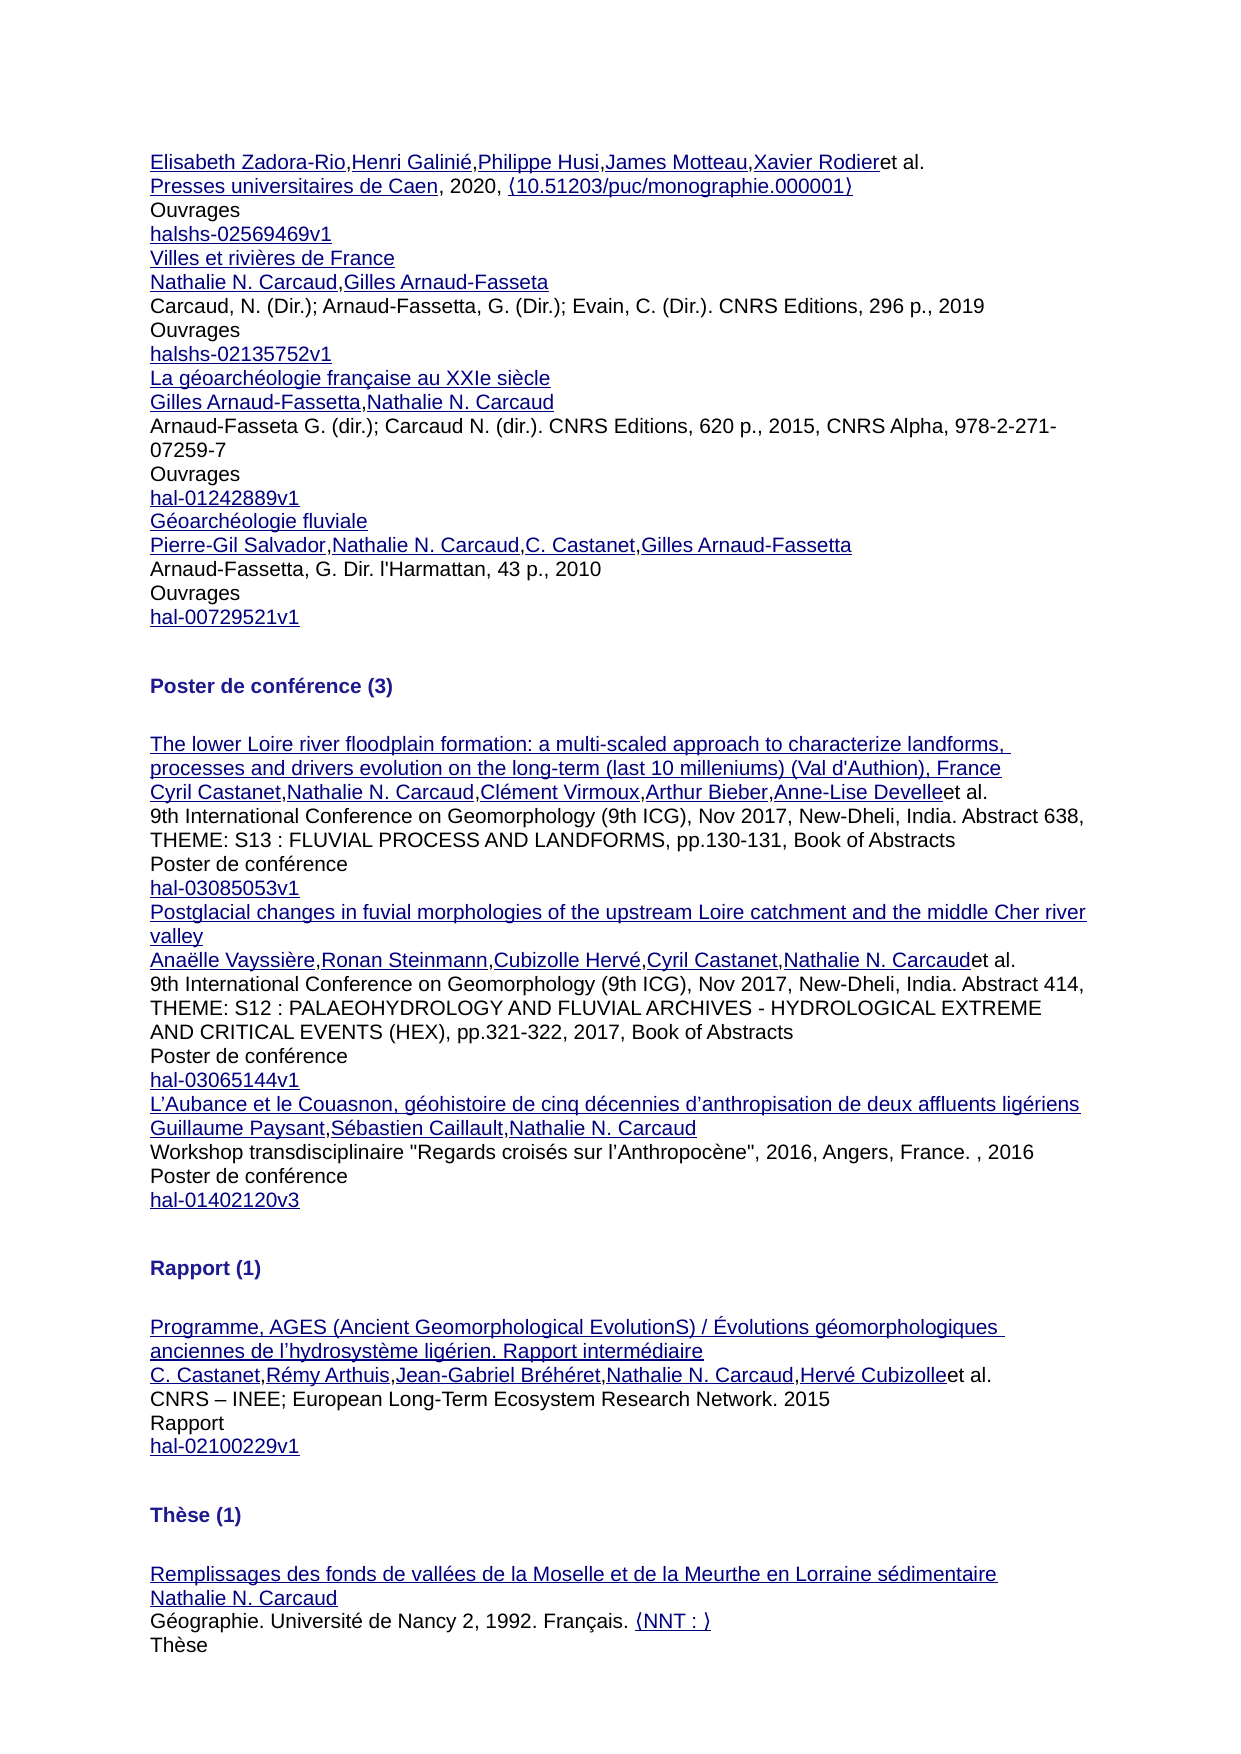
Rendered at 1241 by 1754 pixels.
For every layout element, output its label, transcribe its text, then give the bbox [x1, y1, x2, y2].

table_cell L’Aubance et le Couasnon, géohistoire de cinq décennies d’anthropisation de deux affluents ligériens Guillaume Paysant,Sébastien Caillault,Nathalie N. Carcaud Workshop transdisciplinaire "Regards croisés sur l’Anthropocène", 2016, Angers, France. , 2016 Poster de conférence hal-01402120v3 [150, 1092, 1090, 1211]
table_header The lower Loire river floodplain formation: a multi-scaled approach to characterize landforms, processes and drivers evolution on the long-term (last 10 milleniums) (Val d'Authion), France Cyril Castanet,Nathalie N. Carcaud,Clément Virmoux,Arthur Bieber,Anne-Lise Develleet al. 9th International Conference on Geomorphology (9th ICG), Nov 2017, New-Dheli, India. Abstract 638, THEME: S13 : FLUVIAL PROCESS AND LANDFORMS, pp.130-131, Book of Abstracts Poster de conférence hal-03085053v1 [150, 732, 1090, 900]
table_header Programme, AGES (Ancient Geomorphological EvolutionS) / Évolutions géomorphologiques anciennes de lʼhydrosystème ligérien. Rapport intermédiaire C. Castanet,Rémy Arthuis,Jean-Gabriel Bréhéret,Nathalie N. Carcaud,Hervé Cubizolleet al. CNRS – INEE; European Long-Term Ecosystem Research Network. 2015 Rapport hal-02100229v1 [150, 1315, 1090, 1458]
table_cell La géoarchéologie française au XXIe siècle Gilles Arnaud-Fassetta,Nathalie N. Carcaud Arnaud-Fasseta G. (dir.); Carcaud N. (dir.). CNRS Editions, 620 p., 2015, CNRS Alpha, 978-2-271-07259-7 Ouvrages hal-01242889v1 [150, 366, 1090, 509]
table_cell Villes et rivières de France Nathalie N. Carcaud,Gilles Arnaud-Fasseta Carcaud, N. (Dir.); Arnaud-Fassetta, G. (Dir.); Evain, C. (Dir.). CNRS Editions, 296 p., 2019 Ouvrages halshs-02135752v1 [150, 246, 1090, 366]
table_cell Postglacial changes in fuvial morphologies of the upstream Loire catchment and the middle Cher river valley Anaëlle Vayssière,Ronan Steinmann,Cubizolle Hervé,Cyril Castanet,Nathalie N. Carcaudet al. 9th International Conference on Geomorphology (9th ICG), Nov 2017, New-Dheli, India. Abstract 414, THEME: S12 : PALAEOHYDROLOGY AND FLUVIAL ARCHIVES - HYDROLOGICAL EXTREME AND CRITICAL EVENTS (HEX), pp.321-322, 2017, Book of Abstracts Poster de conférence hal-03065144v1 [150, 900, 1090, 1092]
table_cell Géoarchéologie fluviale Pierre-Gil Salvador,Nathalie N. Carcaud,C. Castanet,Gilles Arnaud-Fassetta Arnaud-Fassetta, G. Dir. l'Harmattan, 43 p., 2010 Ouvrages hal-00729521v1 [150, 509, 1090, 629]
subtitle Rapport (1) [150, 1256, 1090, 1280]
subtitle Thèse (1) [150, 1503, 1090, 1527]
table_header Elisabeth Zadora-Rio,Henri Galinié,Philippe Husi,James Motteau,Xavier Rodieret al. Presses universitaires de Caen, 2020, ⟨10.51203/puc/monographie.000001⟩ Ouvrages halshs-02569469v1 [150, 150, 1090, 246]
subtitle Poster de conférence (3) [150, 674, 1090, 698]
table_header Remplissages des fonds de vallées de la Moselle et de la Meurthe en Lorraine sédimentaire Nathalie N. Carcaud Géographie. Université de Nancy 2, 1992. Français. ⟨NNT : ⟩ Thèse [150, 1561, 1090, 1657]
